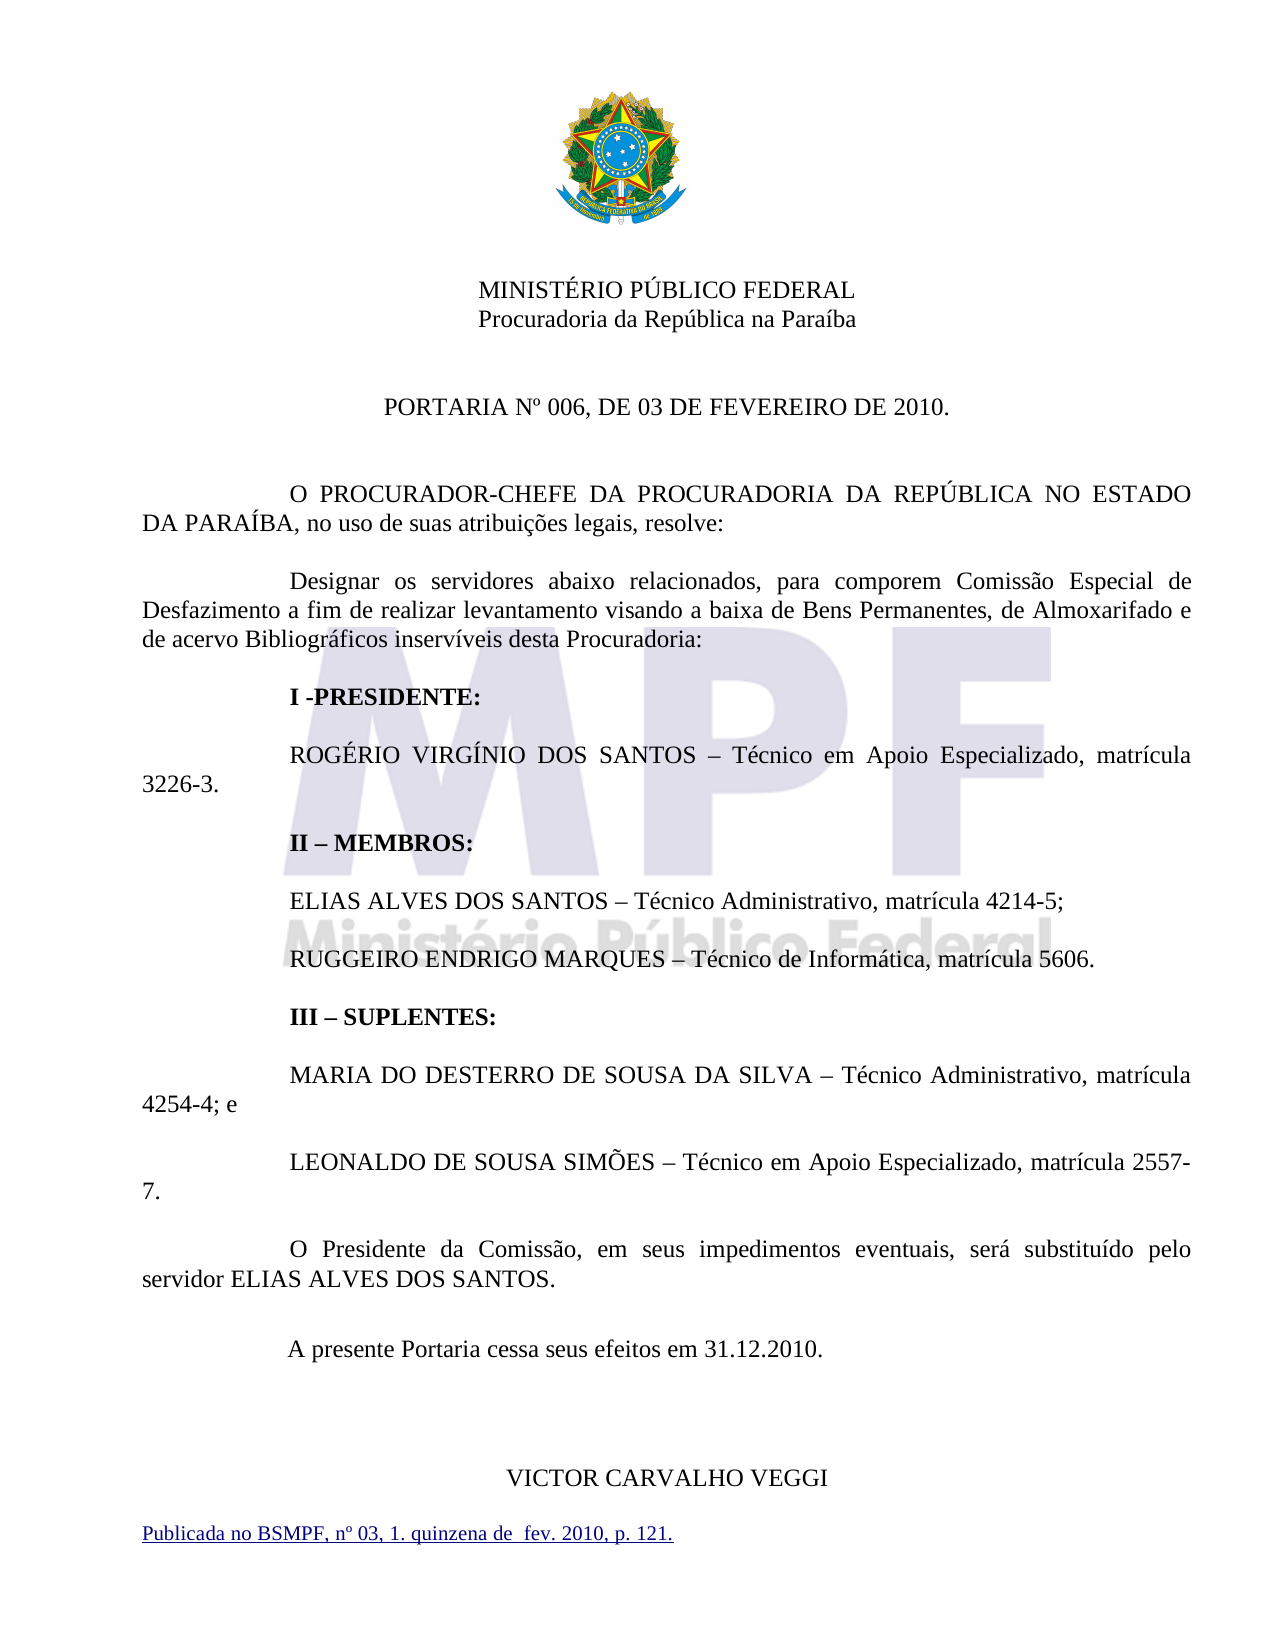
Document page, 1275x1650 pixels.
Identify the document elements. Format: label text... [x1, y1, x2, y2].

text MINISTÉRIO PÚBLICO FEDERAL [142, 275, 1192, 304]
picture [283, 798, 1051, 827]
text O PROCURADOR-CHEFE DA PROCURADORIA DA REPÚBLICA NO ESTADO DA PARAÍBA, no uso de suas atribuições legais, resolve: [142, 479, 1192, 537]
text O Presidente da Comissão, em seus impedimentos eventuais, será substituído pelo servidor ELIAS ALVES DOS SANTOS. [142, 1234, 1192, 1292]
text III – SUPLENTES: [142, 1002, 1192, 1031]
text I -PRESIDENTE: [142, 682, 1192, 711]
text Publicada no BSMPF, nº 03, 1. quinzena de fev. 2010, p. 121. [142, 1521, 1192, 1545]
text PORTARIA Nº 006, DE 03 DE FEVEREIRO DE 2010. [142, 392, 1192, 421]
text LEONALDO DE SOUSA SIMÕES – Técnico em Apoio Especializado, matrícula 2557-7. [142, 1147, 1192, 1205]
picture [283, 711, 1051, 740]
text RUGGEIRO ENDRIGO MARQUES – Técnico de Informática, matrícula 5606. [142, 944, 1192, 973]
picture [283, 857, 1051, 886]
picture [283, 653, 1051, 682]
text Procuradoria da República na Paraíba [142, 304, 1192, 333]
text Designar os servidores abaixo relacionados, para comporem Comissão Especial de Desfazimento a fim de realizar levantamento visando a baixa de Bens Permanentes, de Almoxarifado e de acervo Bibliográficos inservíveis desta Procuradoria: [142, 566, 1192, 653]
picture [283, 915, 1051, 944]
text ELIAS ALVES DOS SANTOS – Técnico Administrativo, matrícula 4214-5; [142, 886, 1192, 915]
text ROGÉRIO VIRGÍNIO DOS SANTOS – Técnico em Apoio Especializado, matrícula 3226-3. [142, 740, 1192, 798]
picture [551, 88, 690, 228]
text II – MEMBROS: [142, 827, 1192, 857]
text VICTOR CARVALHO VEGGI [142, 1463, 1192, 1492]
text A presente Portaria cessa seus efeitos em 31.12.2010. [142, 1334, 1192, 1363]
text MARIA DO DESTERRO DE SOUSA DA SILVA – Técnico Administrativo, matrícula 4254-4; e [142, 1060, 1192, 1118]
